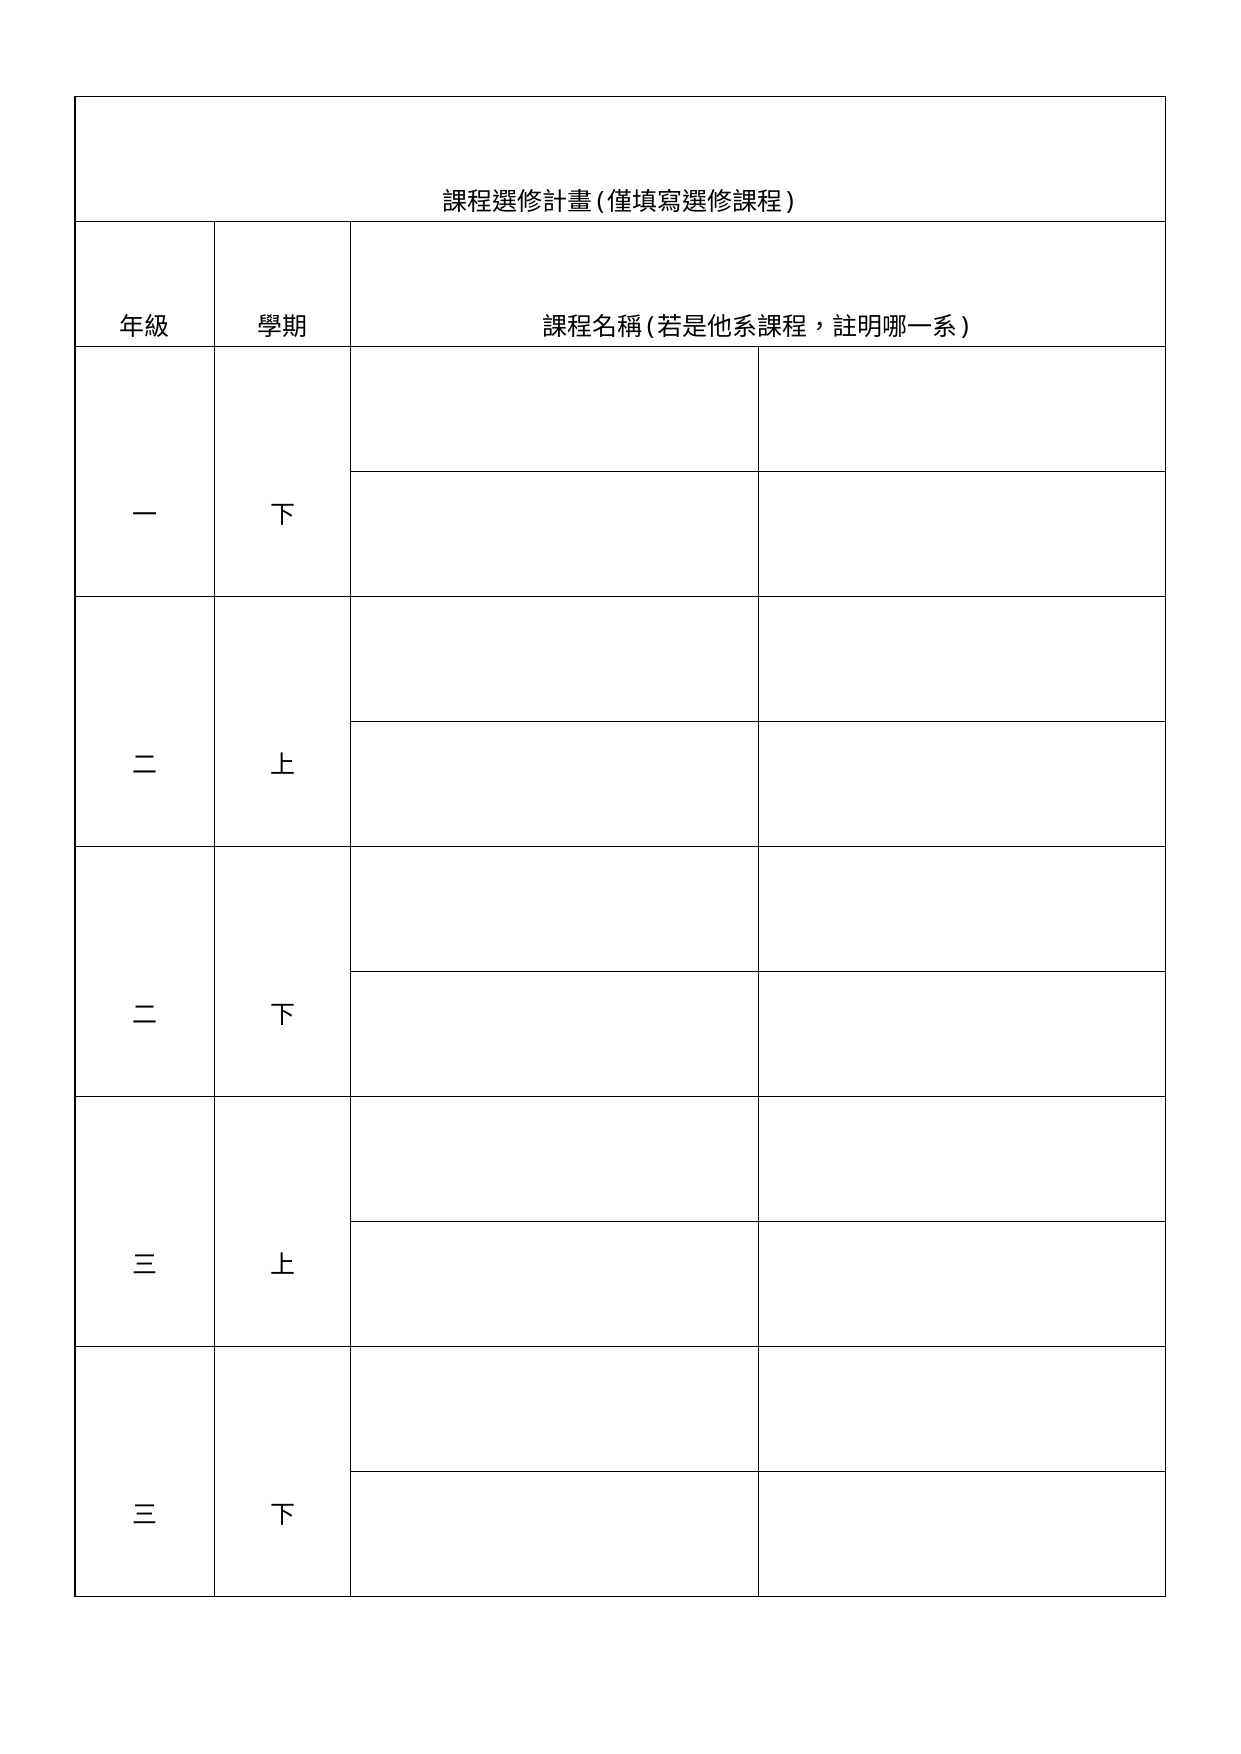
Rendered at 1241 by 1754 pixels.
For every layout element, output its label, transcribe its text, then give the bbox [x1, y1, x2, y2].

table_cell 二 [76, 847, 214, 1096]
table_cell [351, 1347, 758, 1471]
table_cell [759, 597, 1165, 721]
table_cell 三 [76, 1347, 214, 1596]
table_cell [351, 1222, 758, 1346]
table_cell 三 [76, 1097, 214, 1346]
table_cell [351, 597, 758, 721]
table_cell 一 [76, 347, 214, 596]
table_cell [351, 472, 758, 596]
table_cell 二 [76, 597, 214, 846]
table_cell [351, 847, 758, 971]
table_cell [759, 472, 1165, 596]
table_cell [759, 347, 1165, 471]
table_cell [759, 1097, 1165, 1221]
table_cell [351, 347, 758, 471]
table_cell [351, 972, 758, 1096]
table_cell [759, 972, 1165, 1096]
table_cell [759, 1472, 1165, 1596]
table_cell 學期 [215, 222, 350, 346]
table_cell [759, 1222, 1165, 1346]
table_cell 課程選修計畫(僅填寫選修課程) [76, 97, 1165, 221]
table_cell [759, 1347, 1165, 1471]
table_cell 上 [215, 597, 350, 846]
table_cell [351, 1097, 758, 1221]
table_cell 下 [215, 1347, 350, 1596]
table_cell [351, 722, 758, 846]
table_cell 下 [215, 847, 350, 1096]
table_cell 下 [215, 347, 350, 596]
table_cell 年級 [76, 222, 214, 346]
table_cell 上 [215, 1097, 350, 1346]
table_cell [759, 722, 1165, 846]
table_cell 課程名稱(若是他系課程，註明哪一系) [351, 222, 1165, 346]
table_cell [759, 847, 1165, 971]
table_cell [351, 1472, 758, 1596]
